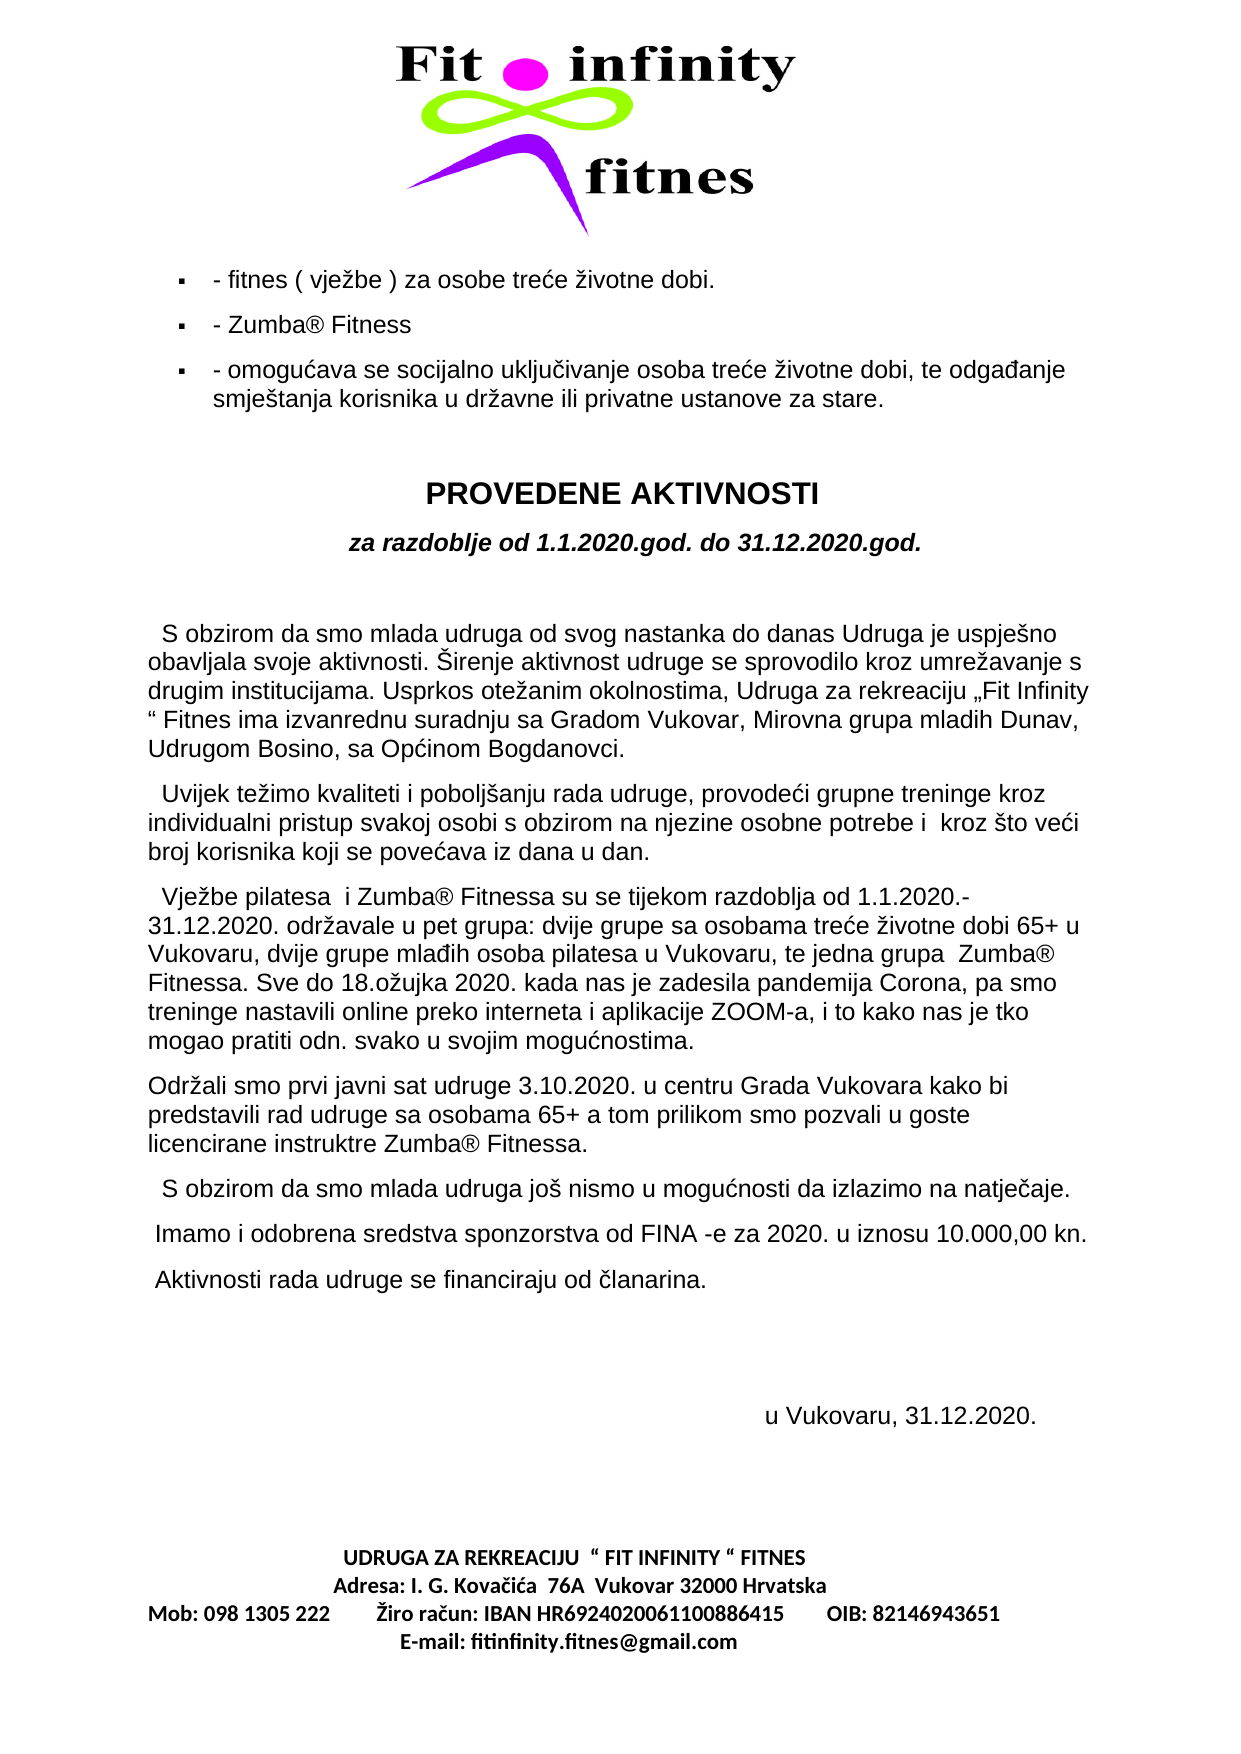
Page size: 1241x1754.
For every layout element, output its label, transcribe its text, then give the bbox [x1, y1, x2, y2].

list - omogućava se socijalno uključivanje osoba treće životne dobi, te odgađanje smještanja korisnika u državne ili privatne ustanove za stare. [177, 355, 1093, 413]
picture [396, 46, 796, 237]
text PROVEDENE AKTIVNOSTI [148, 475, 1093, 511]
list - fitnes ( vježbe ) za osobe treće životne dobi. [177, 264, 1093, 293]
text Održali smo prvi javni sat udruge 3.10.2020. u centru Grada Vukovara kako bi predstavili rad udruge sa osobama 65+ a tom prilikom smo pozvali u goste licencirane instruktre Zumba® Fitnessa. [148, 1071, 1093, 1157]
text Uvijek težimo kvaliteti i poboljšanju rada udruge, provodeći grupne treninge kroz individualni pristup svakoj osobi s obzirom na njezine osobne potrebe i kroz što veći broj korisnika koji se povećava iz dana u dan. [148, 779, 1093, 865]
text Imamo i odobrena sredstva sponzorstva od FINA -e za 2020. u iznosu 10.000,00 kn. [148, 1219, 1093, 1248]
text Aktivnosti rada udruge se financiraju od članarina. [148, 1265, 1093, 1293]
list - Zumba® Fitness [177, 310, 1093, 339]
text za razdoblje od 1.1.2020.god. do 31.12.2020.god. [148, 528, 1093, 556]
text S obzirom da smo mlada udruga od svog nastanka do danas Udruga je uspješno obavljala svoje aktivnosti. Širenje aktivnost udruge se sprovodilo kroz umrežavanje s drugim institucijama. Usprkos otežanim okolnostima, Udruga za rekreaciju „Fit Infinity “ Fitnes ima izvanrednu suradnju sa Gradom Vukovar, Mirovna grupa mladih Dunav, Udrugom Bosino, sa Općinom Bogdanovci. [148, 618, 1093, 762]
text S obzirom da smo mlada udruga još nismo u mogućnosti da izlazimo na natječaje. [148, 1174, 1093, 1203]
text Vježbe pilatesa i Zumba® Fitnessa su se tijekom razdoblja od 1.1.2020.-31.12.2020. održavale u pet grupa: dvije grupe sa osobama treće životne dobi 65+ u Vukovaru, dvije grupe mlađih osoba pilatesa u Vukovaru, te jedna grupa Zumba® Fitnessa. Sve do 18.ožujka 2020. kada nas je zadesila pandemija Corona, pa smo treninge nastavili online preko interneta i aplikacije ZOOM-a, i to kako nas je tko mogao pratiti odn. svako u svojim mogućnostima. [148, 882, 1093, 1054]
text u Vukovaru, 31.12.2020. [148, 1401, 1093, 1430]
